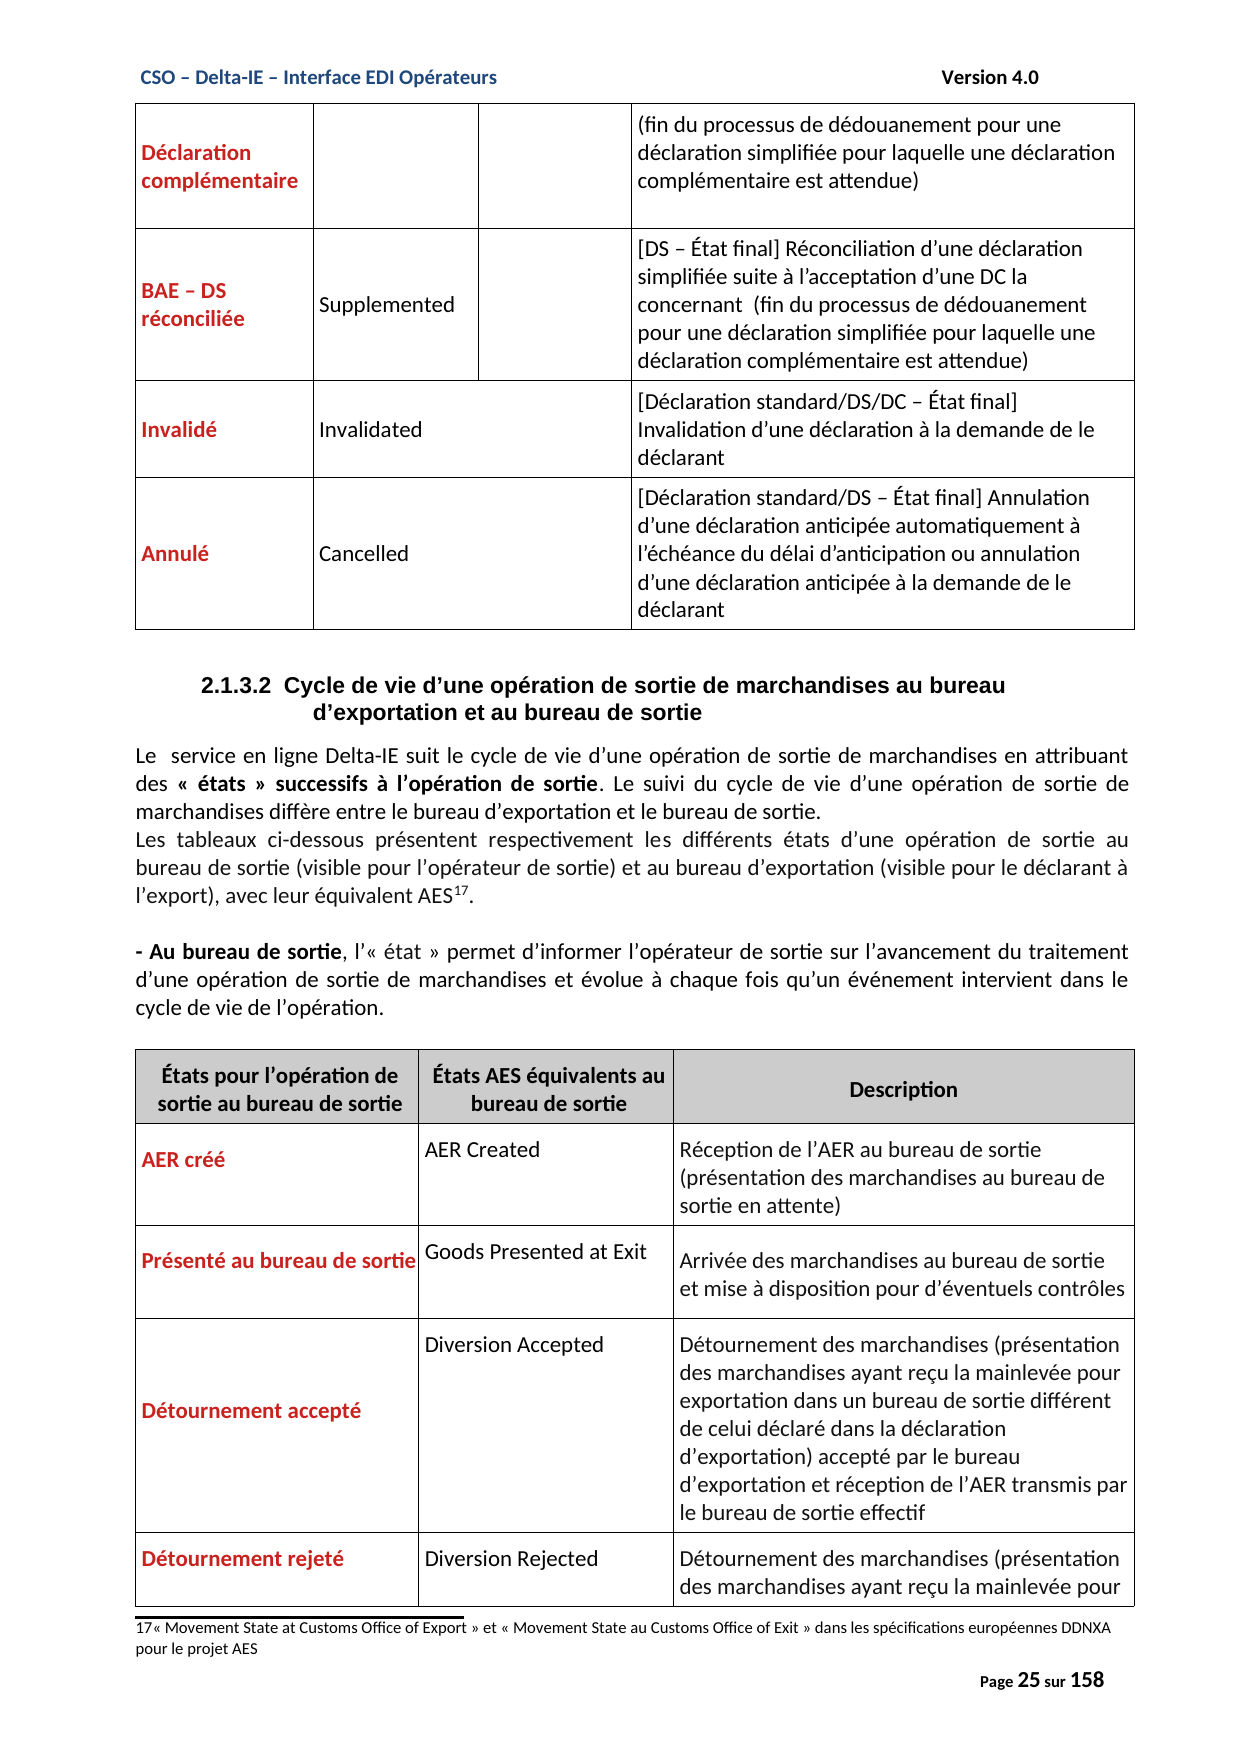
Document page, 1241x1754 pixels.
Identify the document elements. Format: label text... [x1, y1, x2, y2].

table_cell Détournement des marchandises (présentation des marchandises ayant reçu la mainlevée pour exportation dans un bureau de sortie différent de celui déclaré dans la déclaration d’exportation) accepté par le bureau d’exportation et réception de l’AER transmis par le bureau de sortie effectif [674, 1319, 1134, 1532]
table_cell Cancelled [314, 478, 631, 629]
table_cell Réception de l’AER au bureau de sortie (présentation des marchandises au bureau de sortie en attente) [674, 1124, 1134, 1225]
table_cell [Déclaration standard/DS/DC – État final] Invalidation d’une déclaration à la demande de le déclarant [632, 381, 1134, 477]
table_cell BAE – DS réconciliée [136, 229, 313, 380]
table_cell Diversion Rejected [419, 1533, 673, 1606]
text Les tableaux ci-dessous présentent respectivement les différents états d’une opération de sortie au bureau de sortie (visible pour l’opérateur de sortie) et au bureau d’exportation (visible pour le déclarant à l’export), avec leur équivalent AES. [135, 825, 1130, 909]
table_cell [Déclaration standard/DS – État final] Annulation d’une déclaration anticipée automatiquement à l’échéance du délai d’anticipation ou annulation d’une déclaration anticipée à la demande de le déclarant [632, 478, 1134, 629]
table_cell Arrivée des marchandises au bureau de sortie et mise à disposition pour d’éventuels contrôles [674, 1226, 1134, 1318]
table_cell AER Created [419, 1124, 673, 1225]
table_cell Goods Presented at Exit [419, 1226, 673, 1318]
table_cell Annulé [136, 478, 313, 629]
table_cell Invalidé [136, 381, 313, 477]
table_cell Détournement accepté [136, 1319, 418, 1532]
table_cell [DS – État final] Réconciliation d’une déclaration simplifiée suite à l’acceptation d’une DC la concernant (fin du processus de dédouanement pour une déclaration simplifiée pour laquelle une déclaration complémentaire est attendue) [632, 229, 1134, 380]
table_cell Détournement rejeté [136, 1533, 418, 1606]
table_cell [479, 229, 631, 380]
table_cell (fin du processus de dédouanement pour une déclaration simplifiée pour laquelle une déclaration complémentaire est attendue) [632, 104, 1134, 228]
text - Au bureau de sortie, l’« état » permet d’informer l’opérateur de sortie sur l’avancement du traitement d’une opération de sortie de marchandises et évolue à chaque fois qu’un événement intervient dans le cycle de vie de l’opération. [135, 937, 1130, 1021]
table_cell AER créé [136, 1124, 418, 1225]
table_cell Diversion Accepted [419, 1319, 673, 1532]
text « Movement State at Customs Office of Export » et « Movement State au Customs Office of Exit » dans les spécifications européennes DDNXA pour le projet AES [135, 1618, 1130, 1658]
table_cell Supplemented [314, 229, 478, 380]
table_header États AES équivalents au bureau de sortie [419, 1050, 673, 1123]
table_cell - [479, 104, 631, 228]
table_cell Invalidated [314, 381, 631, 477]
subtitle Cycle de vie d’une opération de sortie de marchandises au bureau d’exportation et au bureau de sortie [194, 672, 1130, 725]
table_cell Déclaration complémentaire [136, 104, 313, 228]
text Le service en ligne Delta-IE suit le cycle de vie d’une opération de sortie de marchandises en attribuant des « états » successifs à l’opération de sortie. Le suivi du cycle de vie d’une opération de sortie de marchandises diffère entre le bureau d’exportation et le bureau de sortie. [135, 741, 1130, 825]
table_header Description [674, 1050, 1134, 1123]
table_cell Présenté au bureau de sortie [136, 1226, 418, 1318]
table_cell [314, 104, 478, 228]
table_header États pour l’opération de sortie au bureau de sortie [136, 1050, 418, 1123]
table_cell Détournement des marchandises (présentation des marchandises ayant reçu la mainlevée pour [674, 1533, 1134, 1606]
